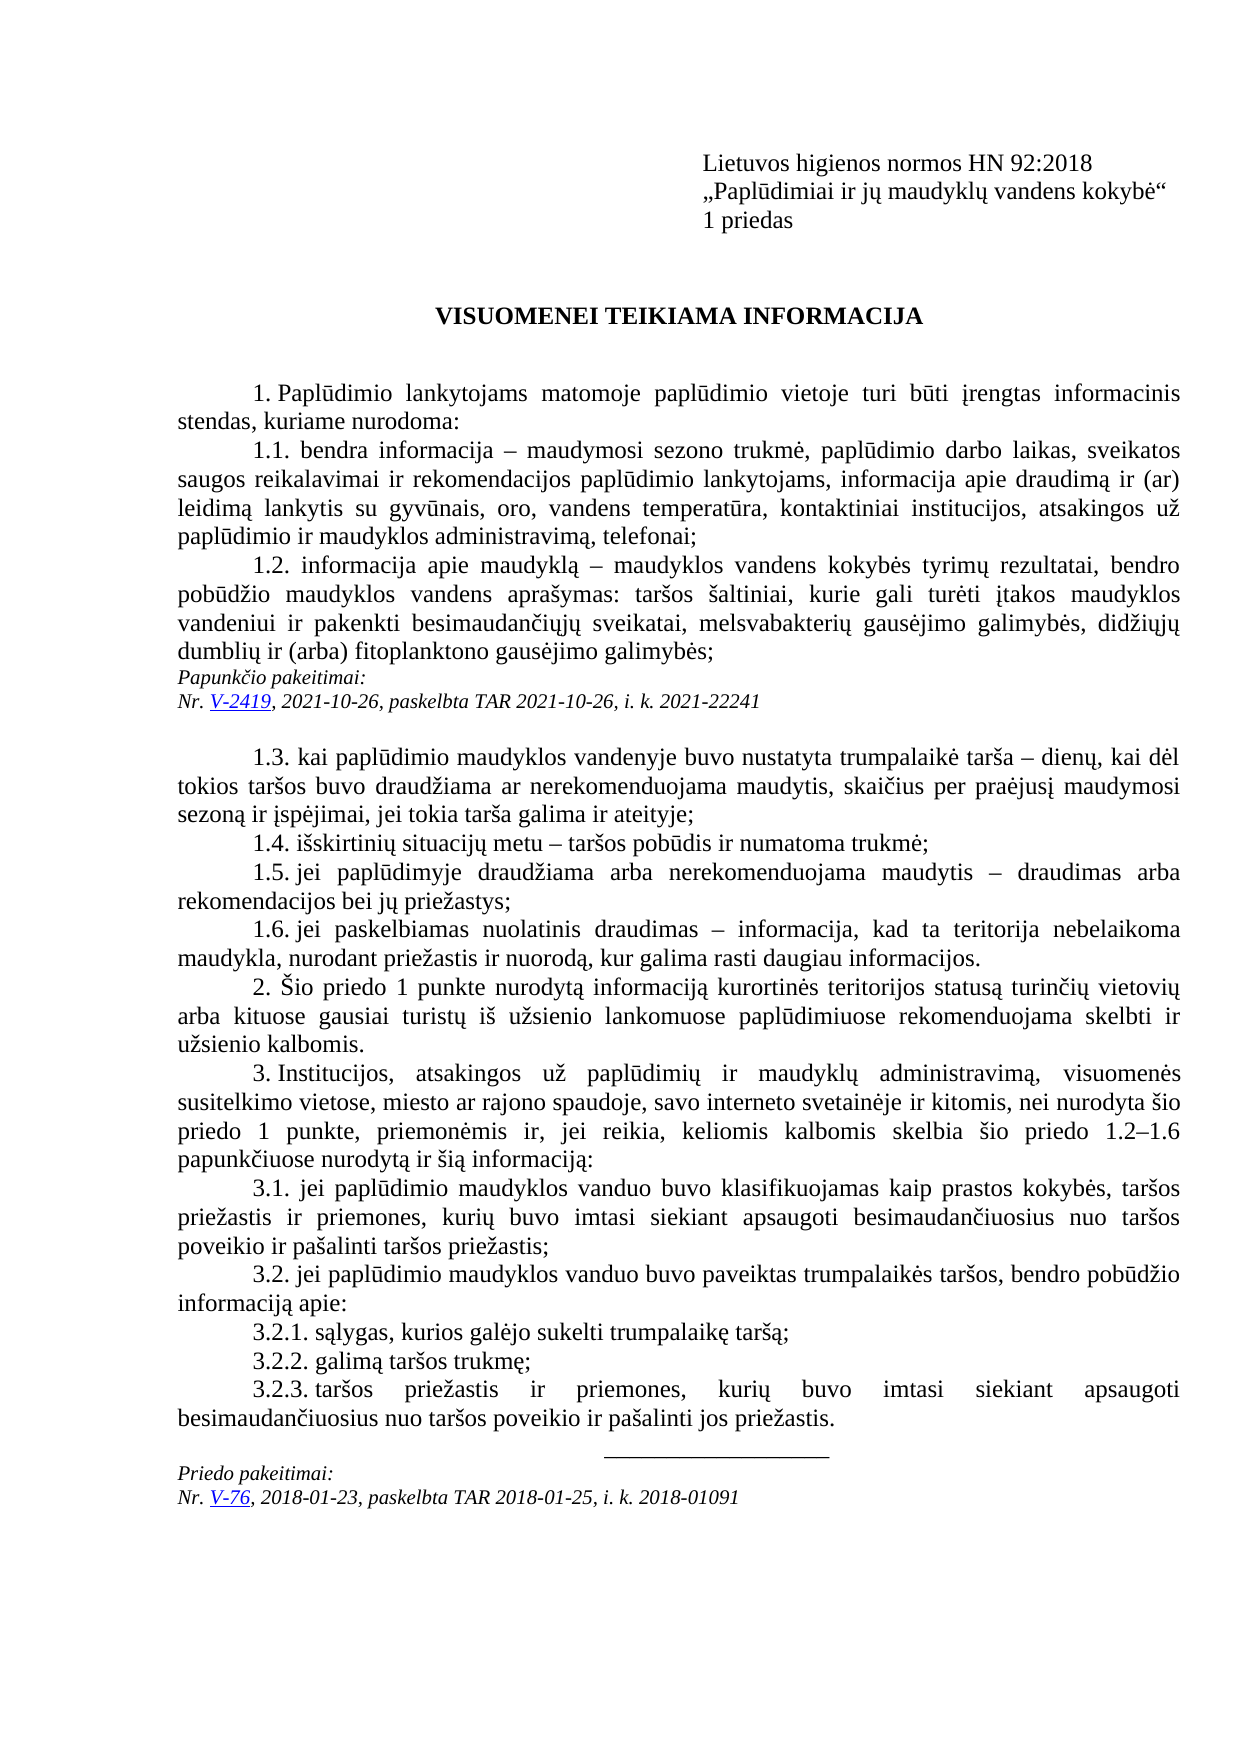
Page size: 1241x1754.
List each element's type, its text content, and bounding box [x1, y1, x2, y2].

text 2. Šio priedo 1 punkte nurodytą informaciją kurortinės teritorijos statusą turinčių vietovių arba kituose gausiai turistų iš užsienio lankomuose paplūdimiuose rekomenduojama skelbti ir užsienio kalbomis. [177, 972, 1181, 1058]
text 3.2.3. taršos priežastis ir priemones, kurių buvo imtasi siekiant apsaugoti besimaudančiuosius nuo taršos poveikio ir pašalinti jos priežastis. [177, 1374, 1181, 1432]
text Priedo pakeitimai: [177, 1461, 1181, 1485]
text Papunkčio pakeitimai: [177, 665, 1181, 689]
text 1 priedas [702, 205, 1181, 234]
text 1.5. jei paplūdimyje draudžiama arba nerekomenduojama maudytis – draudimas arba rekomendacijos bei jų priežastys; [177, 857, 1181, 914]
text 1.4. išskirtinių situacijų metu – taršos pobūdis ir numatoma trukmė; [177, 828, 1181, 857]
text Nr. V-76, 2018-01-23, paskelbta TAR 2018-01-25, i. k. 2018-01091 [177, 1485, 1181, 1509]
text 3.2. jei paplūdimio maudyklos vanduo buvo paveiktas trumpalaikės taršos, bendro pobūdžio informaciją apie: [177, 1259, 1181, 1317]
text Lietuvos higienos normos HN 92:2018 „Paplūdimiai ir jų maudyklų vandens kokybė“ [702, 148, 1181, 205]
text 3. Institucijos, atsakingos už paplūdimių ir maudyklų administravimą, visuomenės susitelkimo vietose, miesto ar rajono spaudoje, savo interneto svetainėje ir kitomis, nei nurodyta šio priedo 1 punkte, priemonėmis ir, jei reikia, keliomis kalbomis skelbia šio priedo 1.2–1.6 papunkčiuose nurodytą ir šią informaciją: [177, 1058, 1181, 1173]
text __________________ [177, 1432, 1181, 1461]
text 1.1. bendra informacija – maudymosi sezono trukmė, paplūdimio darbo laikas, sveikatos saugos reikalavimai ir rekomendacijos paplūdimio lankytojams, informacija apie draudimą ir (ar) leidimą lankytis su gyvūnais, oro, vandens temperatūra, kontaktiniai institucijos, atsakingos už paplūdimio ir maudyklos administravimą, telefonai; [177, 435, 1181, 550]
text 1.3. kai paplūdimio maudyklos vandenyje buvo nustatyta trumpalaikė tarša – dienų, kai dėl tokios taršos buvo draudžiama ar nerekomenduojama maudytis, skaičius per praėjusį maudymosi sezoną ir įspėjimai, jei tokia tarša galima ir ateityje; [177, 742, 1181, 828]
text Nr. V-2419, 2021-10-26, paskelbta TAR 2021-10-26, i. k. 2021-22241 [177, 689, 1181, 713]
text 3.2.2. galimą taršos trukmę; [177, 1346, 1181, 1374]
text VISUOMENEI TEIKIAMA INFORMACIJA [177, 301, 1181, 330]
text 3.1. jei paplūdimio maudyklos vanduo buvo klasifikuojamas kaip prastos kokybės, taršos priežastis ir priemones, kurių buvo imtasi siekiant apsaugoti besimaudančiuosius nuo taršos poveikio ir pašalinti taršos priežastis; [177, 1173, 1181, 1259]
text 3.2.1. sąlygas, kurios galėjo sukelti trumpalaikę taršą; [177, 1317, 1181, 1346]
text 1. Paplūdimio lankytojams matomoje paplūdimio vietoje turi būti įrengtas informacinis stendas, kuriame nurodoma: [177, 378, 1181, 435]
text 1.6. jei paskelbiamas nuolatinis draudimas – informacija, kad ta teritorija nebelaikoma maudykla, nurodant priežastis ir nuorodą, kur galima rasti daugiau informacijos. [177, 914, 1181, 972]
text 1.2. informacija apie maudyklą – maudyklos vandens kokybės tyrimų rezultatai, bendro pobūdžio maudyklos vandens aprašymas: taršos šaltiniai, kurie gali turėti įtakos maudyklos vandeniui ir pakenkti besimaudančiųjų sveikatai, melsvabakterių gausėjimo galimybės, didžiųjų dumblių ir (arba) fitoplanktono gausėjimo galimybės; [177, 550, 1181, 665]
